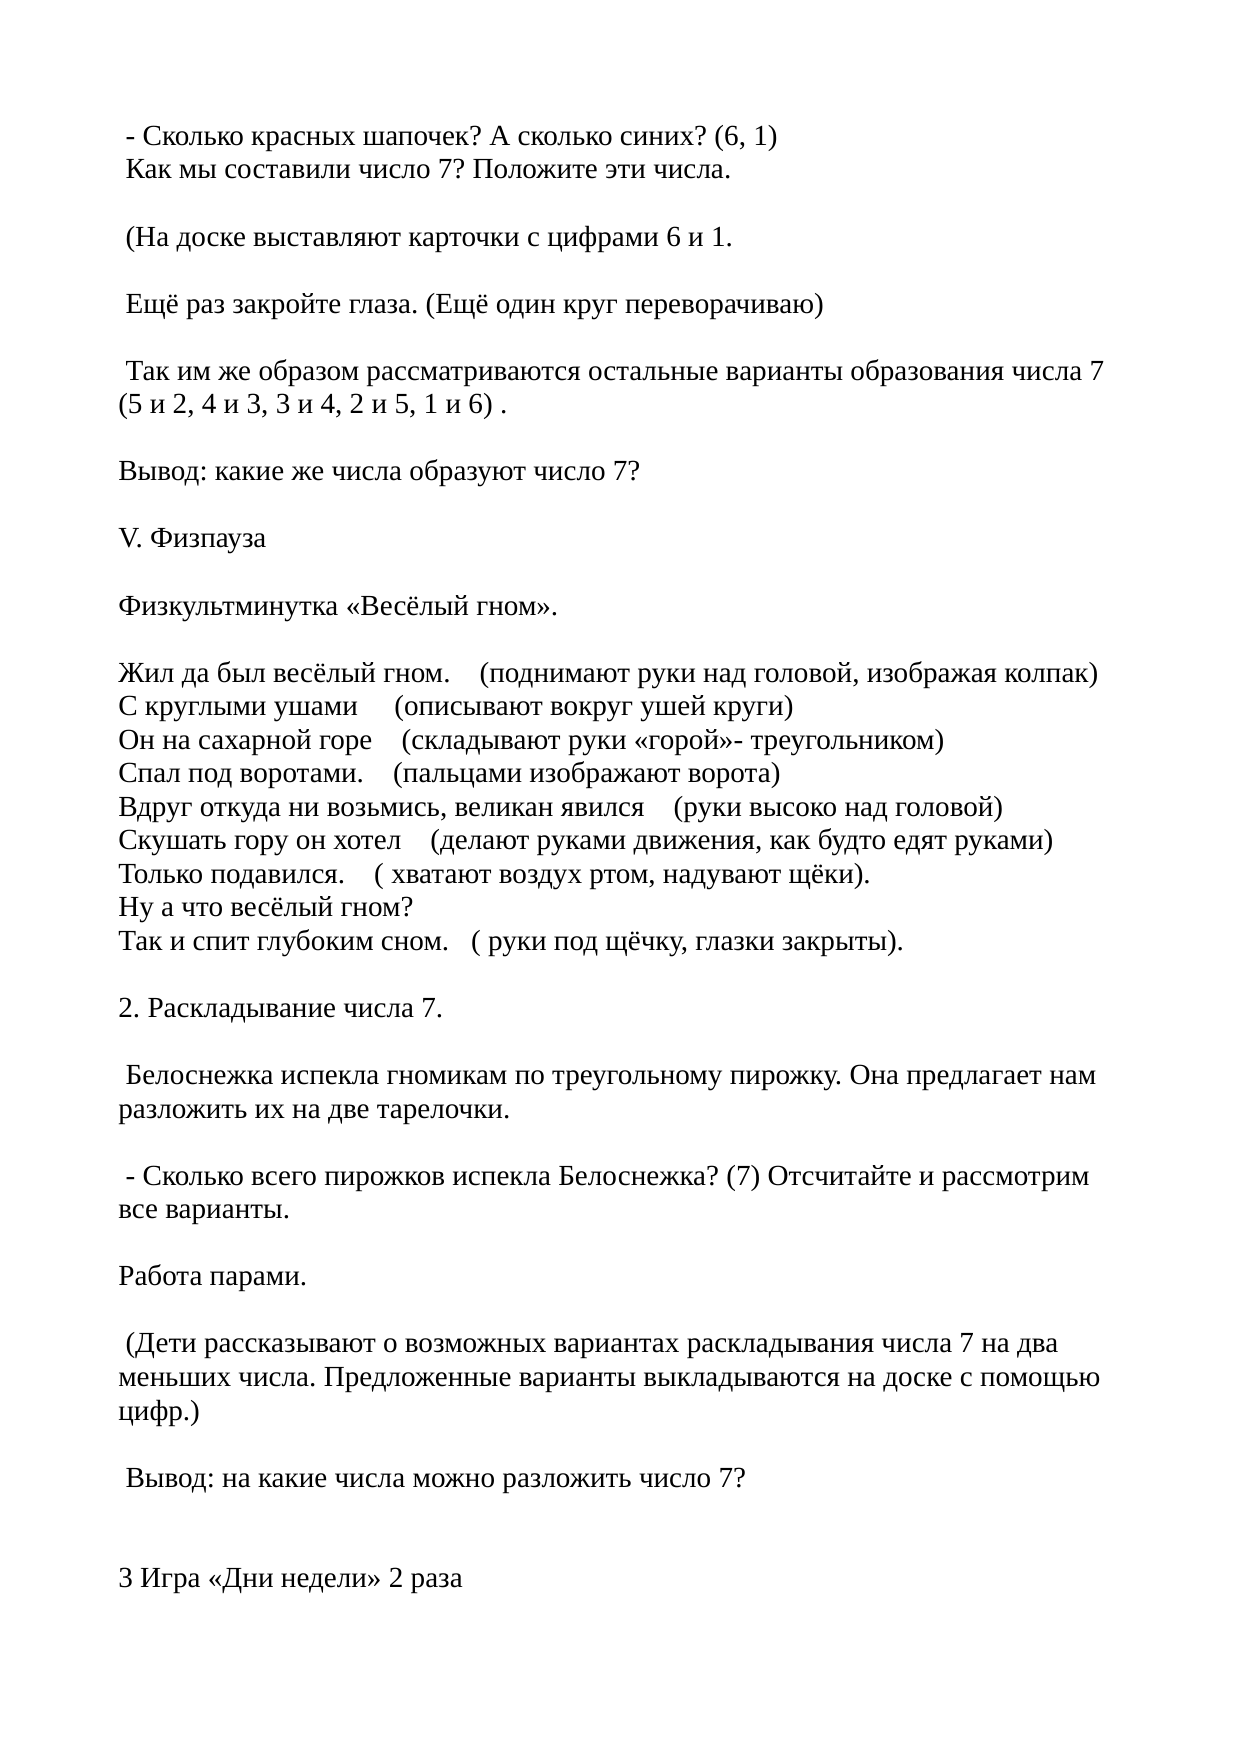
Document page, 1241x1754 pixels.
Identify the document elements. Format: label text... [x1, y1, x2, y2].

text - Сколько всего пирожков испекла Белоснежка? (7) Отсчитайте и рассмотрим все варианты. [118, 1158, 1122, 1225]
text Физкультминутка «Весёлый гном». [118, 588, 1122, 621]
text Ещё раз закройте глаза. (Ещё один круг переворачиваю) [118, 286, 1122, 319]
text 3 Игра «Дни недели» 2 раза [118, 1560, 1122, 1594]
text Вдруг откуда ни возьмись, великан явился (руки высоко над головой) [118, 789, 1122, 822]
text (Дети рассказывают о возможных вариантах раскладывания числа 7 на два меньших числа. Предложенные варианты выкладываются на доске с помощью цифр.) [118, 1326, 1122, 1426]
text Скушать гору он хотел (делают руками движения, как будто едят руками) [118, 822, 1122, 856]
text Спал под воротами. (пальцами изображают ворота) [118, 755, 1122, 789]
text Так и спит глубоким сном. ( руки под щёчку, глазки закрыты). [118, 923, 1122, 957]
text Жил да был весёлый гном. (поднимают руки над головой, изображая колпак) [118, 655, 1122, 688]
text 2. Раскладывание числа 7. [118, 990, 1122, 1024]
text - Сколько красных шапочек? А сколько синих? (6, 1) [118, 118, 1122, 152]
text Только подавился. ( хватают воздух ртом, надувают щёки). [118, 856, 1122, 889]
text Вывод: какие же числа образуют число 7? [118, 453, 1122, 487]
text Работа парами. [118, 1258, 1122, 1292]
text V. Физпауза [118, 521, 1122, 554]
text Так им же образом рассматриваются остальные варианты образования числа 7 (5 и 2, 4 и 3, 3 и 4, 2 и 5, 1 и 6) . [118, 353, 1122, 420]
text Вывод: на какие числа можно разложить число 7? [118, 1460, 1122, 1493]
text Он на сахарной горе (складывают руки «горой»- треугольником) [118, 722, 1122, 755]
text С круглыми ушами (описывают вокруг ушей круги) [118, 688, 1122, 722]
text Ну а что весёлый гном? [118, 889, 1122, 923]
text (На доске выставляют карточки с цифрами 6 и 1. [118, 219, 1122, 252]
text Как мы составили число 7? Положите эти числа. [118, 152, 1122, 185]
text Белоснежка испекла гномикам по треугольному пирожку. Она предлагает нам разложить их на две тарелочки. [118, 1057, 1122, 1124]
